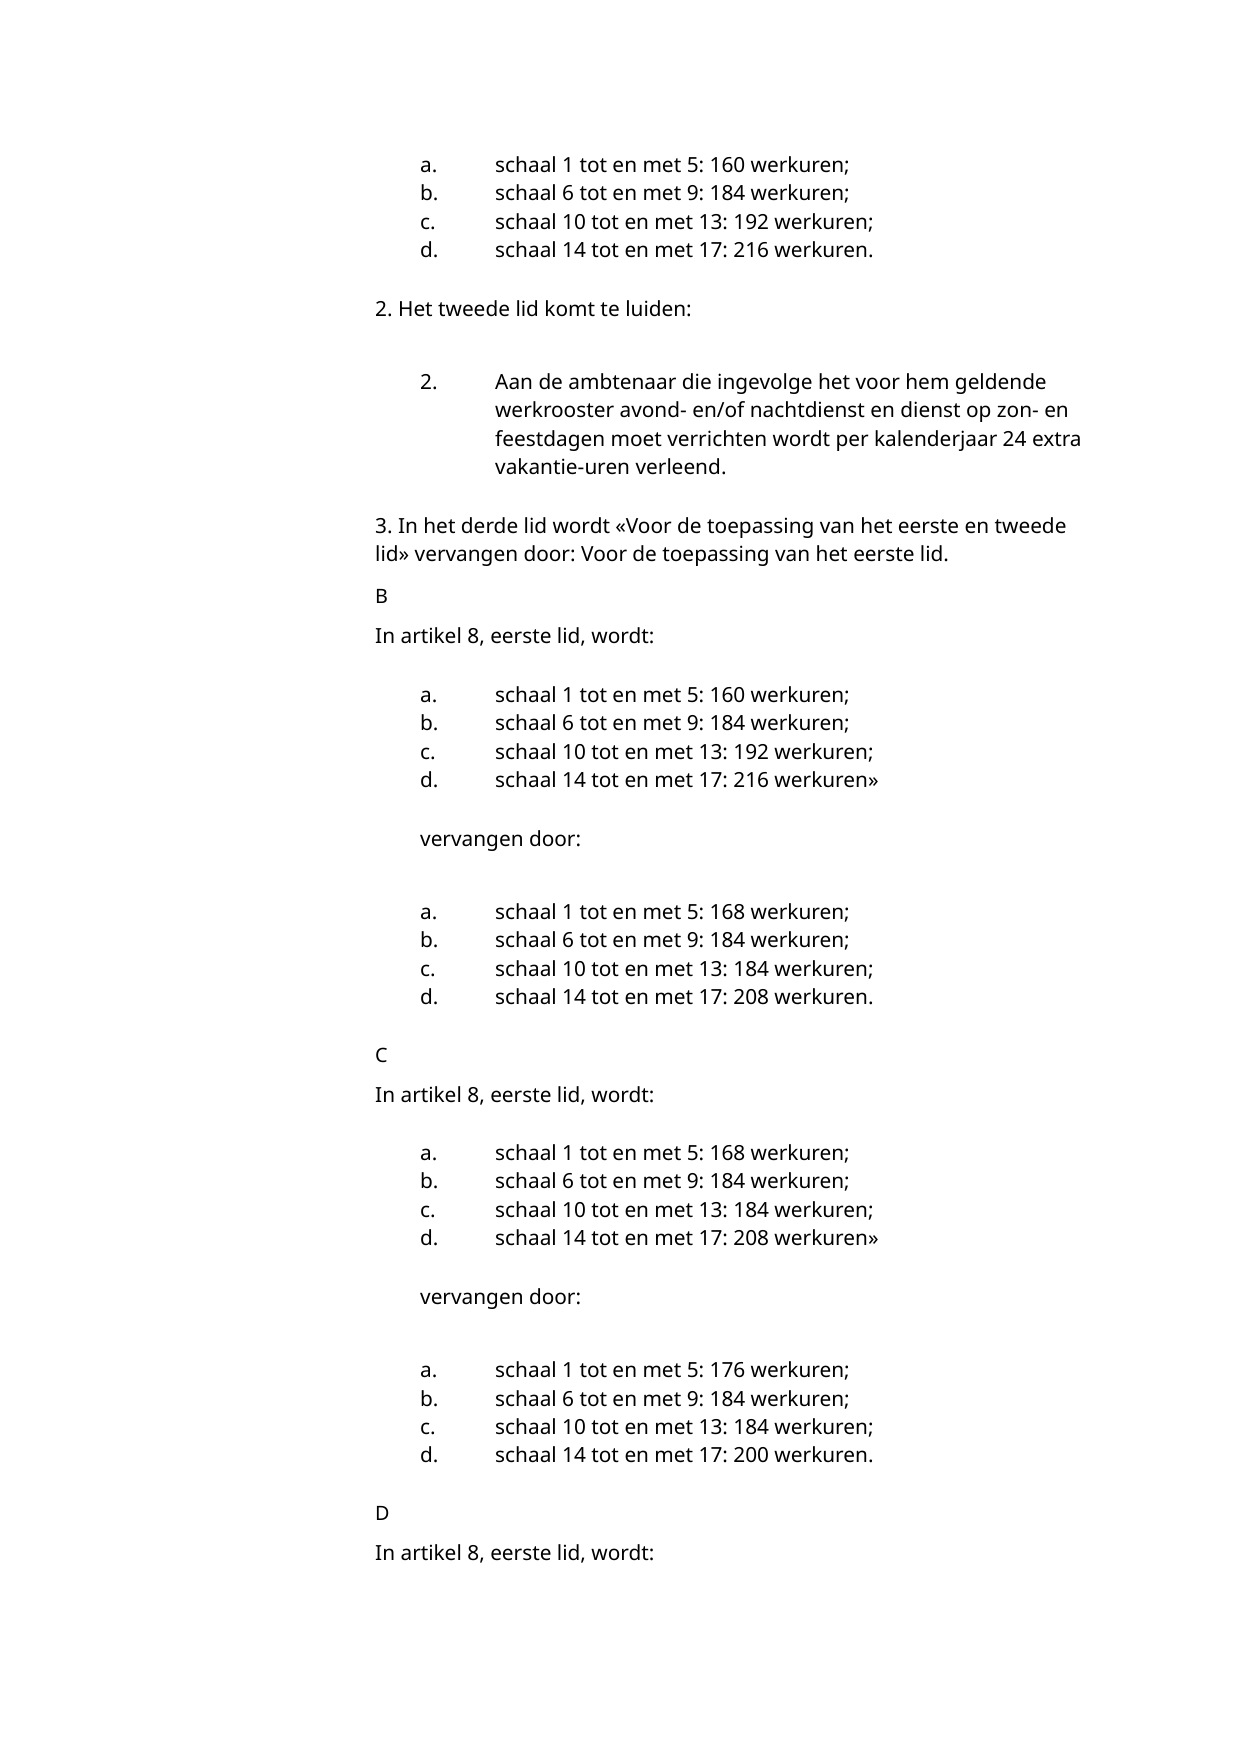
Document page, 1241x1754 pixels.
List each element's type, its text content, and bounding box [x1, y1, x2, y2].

text C [375, 1041, 1090, 1068]
list schaal 1 tot en met 5: 168 werkuren; [420, 897, 1090, 926]
list schaal 10 tot en met 13: 192 werkuren; [420, 737, 1090, 765]
text In artikel 8, eerste lid, wordt: [375, 1538, 1090, 1566]
list schaal 10 tot en met 13: 184 werkuren; [420, 954, 1090, 982]
list schaal 14 tot en met 17: 200 werkuren. [420, 1441, 1090, 1469]
list schaal 6 tot en met 9: 184 werkuren; [420, 708, 1090, 737]
list schaal 1 tot en met 5: 168 werkuren; [420, 1138, 1090, 1167]
list schaal 10 tot en met 13: 184 werkuren; [420, 1195, 1090, 1223]
list schaal 14 tot en met 17: 208 werkuren. [420, 982, 1090, 1011]
text 2. Het tweede lid komt te luiden: [375, 294, 1090, 322]
list schaal 1 tot en met 5: 176 werkuren; [420, 1355, 1090, 1384]
list schaal 10 tot en met 13: 192 werkuren; [420, 207, 1090, 235]
list schaal 1 tot en met 5: 160 werkuren; [420, 680, 1090, 708]
text D [375, 1499, 1090, 1526]
list schaal 6 tot en met 9: 184 werkuren; [420, 178, 1090, 207]
list schaal 14 tot en met 17: 208 werkuren» [420, 1223, 1090, 1252]
text vervangen door: [420, 1282, 1090, 1310]
list schaal 10 tot en met 13: 184 werkuren; [420, 1412, 1090, 1441]
text vervangen door: [420, 824, 1090, 852]
text B [375, 583, 1090, 610]
list Aan de ambtenaar die ingevolge het voor hem geldende werkrooster avond- en/of nachtdienst en dienst op zon- en feestdagen moet verrichten wordt per kalenderjaar 24 extra vakantie-uren verleend. [420, 367, 1090, 481]
text 3. In het derde lid wordt «Voor de toepassing van het eerste en tweede lid» vervangen door: Voor de toepassing van het eerste lid. [375, 511, 1090, 568]
text In artikel 8, eerste lid, wordt: [375, 622, 1090, 650]
list schaal 14 tot en met 17: 216 werkuren. [420, 235, 1090, 264]
list schaal 6 tot en met 9: 184 werkuren; [420, 926, 1090, 954]
text In artikel 8, eerste lid, wordt: [375, 1080, 1090, 1108]
list schaal 1 tot en met 5: 160 werkuren; [420, 150, 1090, 178]
list schaal 6 tot en met 9: 184 werkuren; [420, 1384, 1090, 1412]
list schaal 6 tot en met 9: 184 werkuren; [420, 1167, 1090, 1195]
list schaal 14 tot en met 17: 216 werkuren» [420, 765, 1090, 794]
